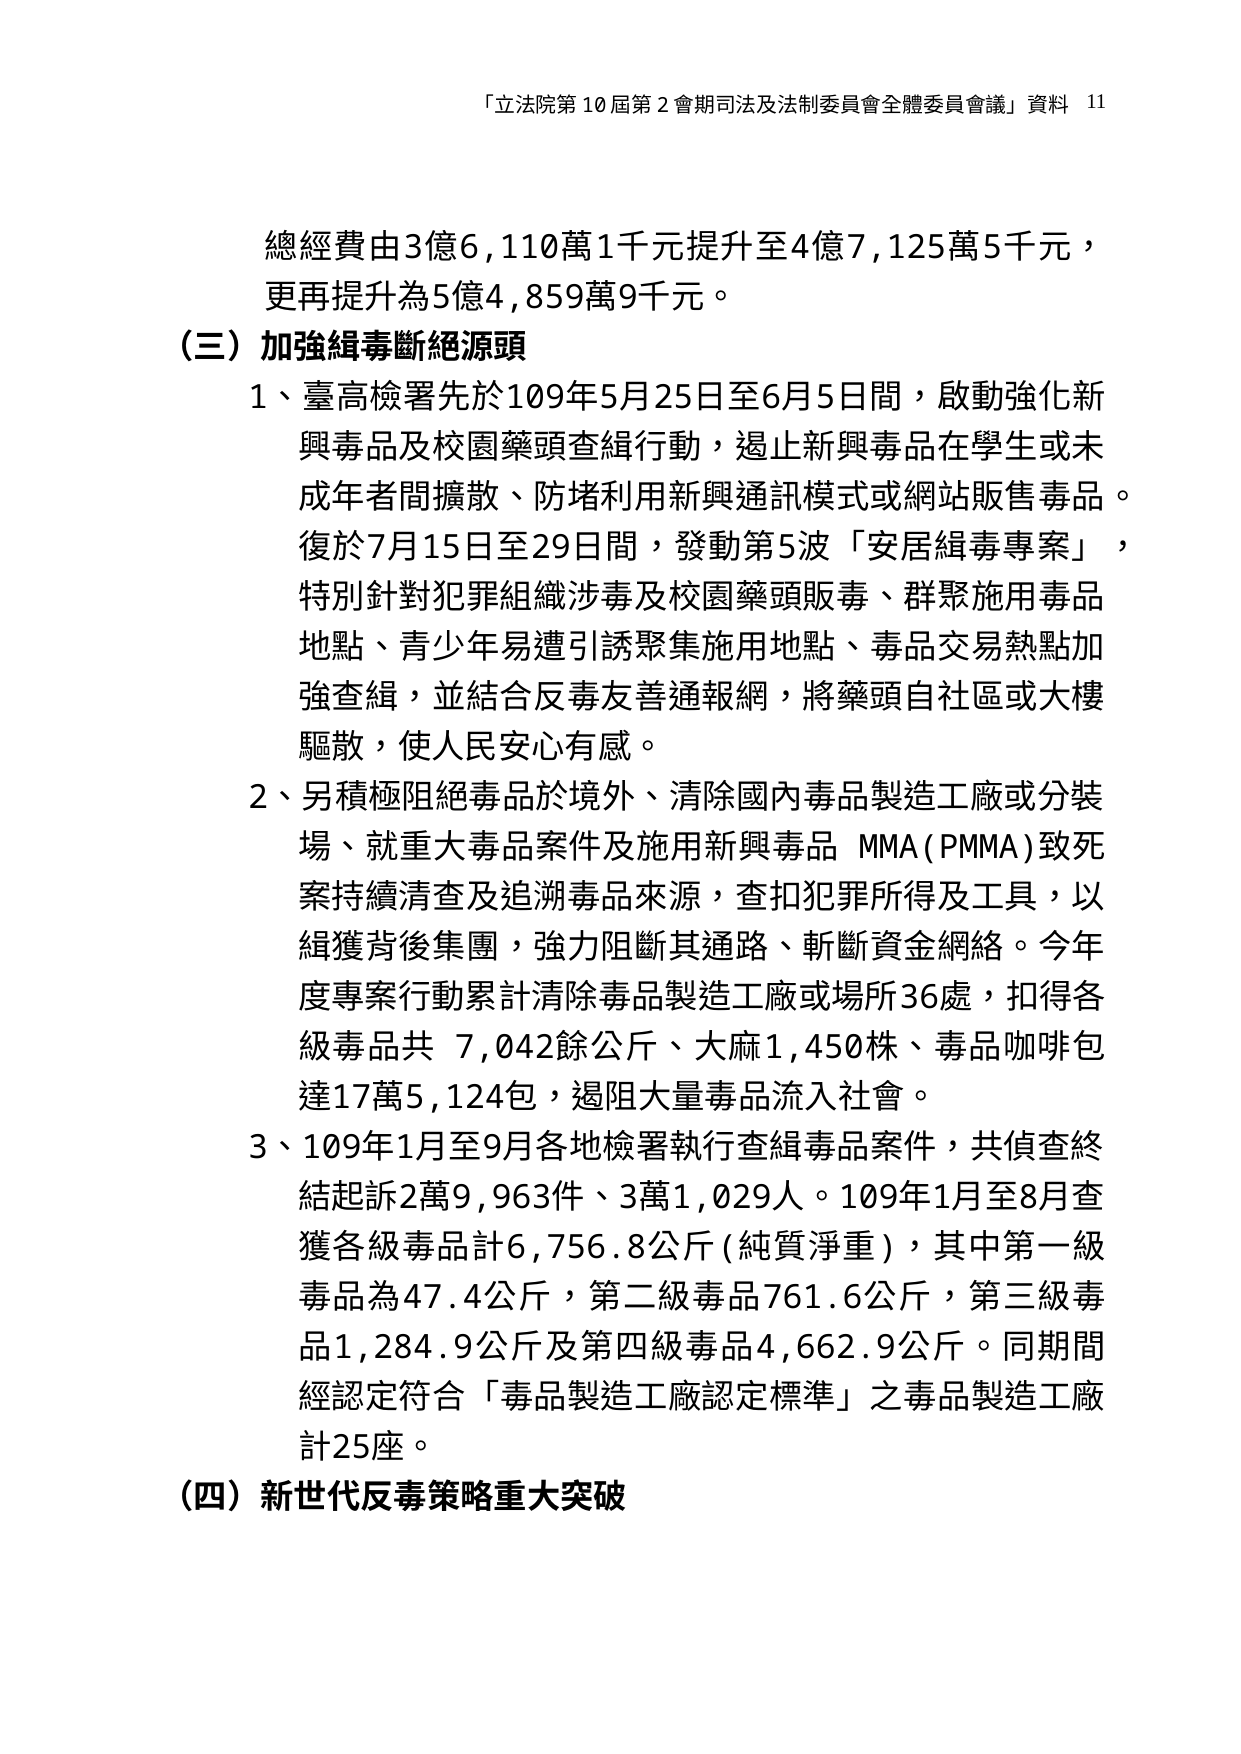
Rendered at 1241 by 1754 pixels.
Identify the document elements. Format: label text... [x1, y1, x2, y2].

text （四）新世代反毒策略重大突破 [160, 1469, 1106, 1519]
text 1、臺高檢署先於109年5月25日至6月5日間，啟動強化新興毒品及校園藥頭查緝行動，遏止新興毒品在學生或未成年者間擴散、防堵利用新興通訊模式或網站販售毒品。復於7月15日至29日間，發動第5波「安居緝毒專案」，特別針對犯罪組織涉毒及校園藥頭販毒、群聚施用毒品地點、青少年易遭引誘聚集施用地點、毒品交易熱點加強查緝，並結合反毒友善通報網，將藥頭自社區或大樓驅散，使人民安心有感。 [248, 369, 1106, 769]
text 毒品防制基金計有本部、衛生福利部、教育部、內政部及勞動部等6項業務計畫，計畫內容涵蓋新興毒品監測、戒癮治療、心理輔導、安置、就醫、就學、教育宣導等項目，109年度計有20項計畫項目，110年度更擴增至27項計畫；總經費由3億6,110萬1千元提升至4億7,125萬5千元，更再提升為5億4,859萬9千元。 [264, 219, 1106, 319]
text 3、109年1月至9月各地檢署執行查緝毒品案件，共偵查終結起訴2萬9,963件、3萬1,029人。109年1月至8月查獲各級毒品計6,756.8公斤(純質淨重)，其中第一級毒品為47.4公斤，第二級毒品761.6公斤，第三級毒品1,284.9公斤及第四級毒品4,662.9公斤。同期間經認定符合「毒品製造工廠認定標準」之毒品製造工廠計25座。 [248, 1119, 1106, 1469]
text （三）加強緝毒斷絕源頭 [160, 319, 1106, 369]
text 2、另積極阻絕毒品於境外、清除國內毒品製造工廠或分裝場、就重大毒品案件及施用新興毒品 MMA(PMMA)致死案持續清查及追溯毒品來源，查扣犯罪所得及工具，以緝獲背後集團，強力阻斷其通路、斬斷資金網絡。今年度專案行動累計清除毒品製造工廠或場所36處，扣得各級毒品共 7,042餘公斤、大麻1,450株、毒品咖啡包達17萬5,124包，遏阻大量毒品流入社會。 [248, 769, 1106, 1119]
